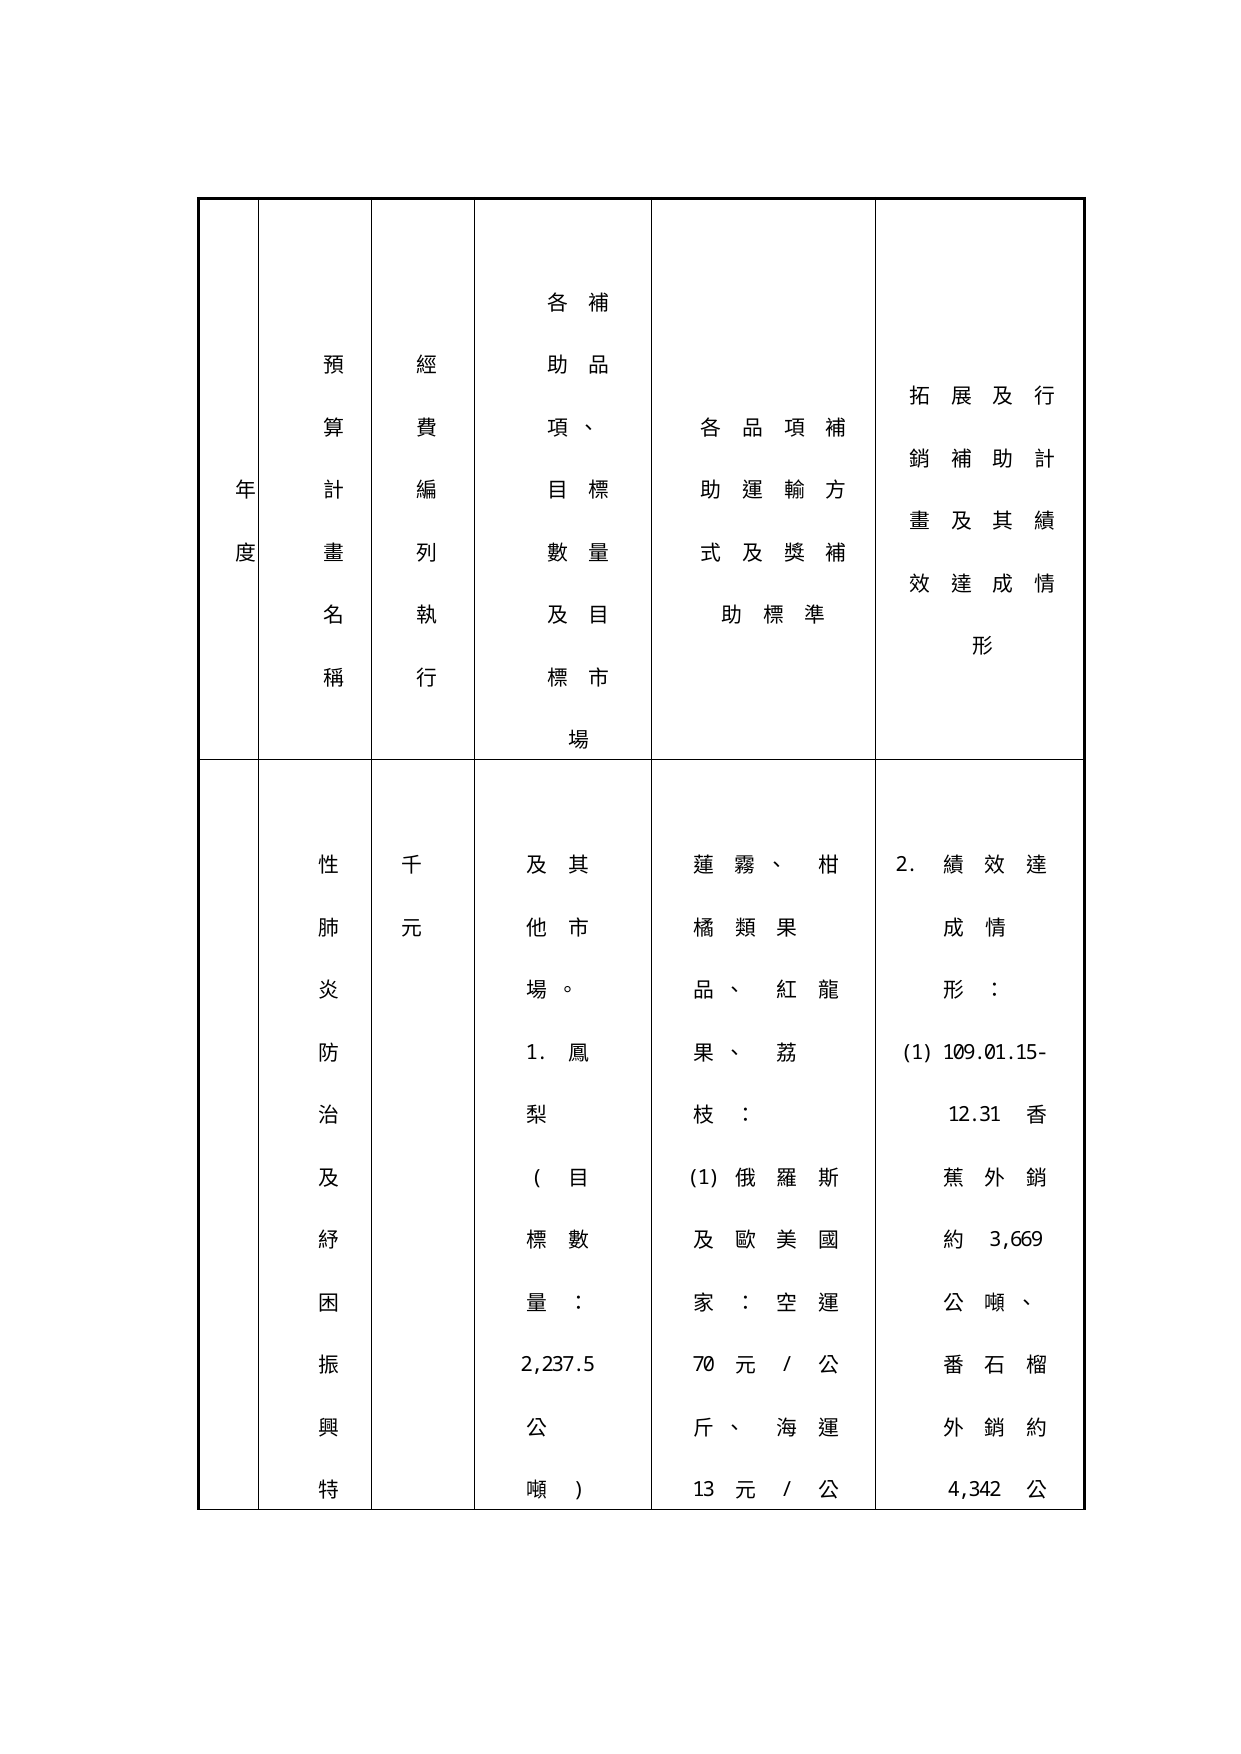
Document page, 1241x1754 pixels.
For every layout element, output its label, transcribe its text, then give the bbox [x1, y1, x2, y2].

table_cell 蓮霧、柑橘類果品、紅龍果、荔枝： (1)俄羅斯及歐美國家：空運70元/公斤、海運13元/公 [652, 760, 875, 1509]
table_header 經費編列執行 [372, 200, 474, 759]
table_cell [200, 760, 258, 1509]
table_header 各品項補助運輸方式及獎補助標準 [652, 200, 875, 759]
table_header 拓展及行銷補助計畫及其績效達成情形 [876, 200, 1083, 759]
table_cell 性肺炎防治及紓困振興特 [259, 760, 371, 1509]
table_header 各補助品項、目標數量及目標市場 [475, 200, 651, 759]
table_header 預算計畫名稱 [259, 200, 371, 759]
table_cell 千元 [372, 760, 474, 1509]
table_header 年度 [200, 200, 258, 759]
table_cell 及其他市場。 1.鳳梨(目標數量：2,237.5公噸) [475, 760, 651, 1509]
table_cell 2. 績效達成情形： (1) 109.01.15-12.31香蕉外銷約3,669公噸、番石榴外銷約4,342公 [876, 760, 1083, 1509]
